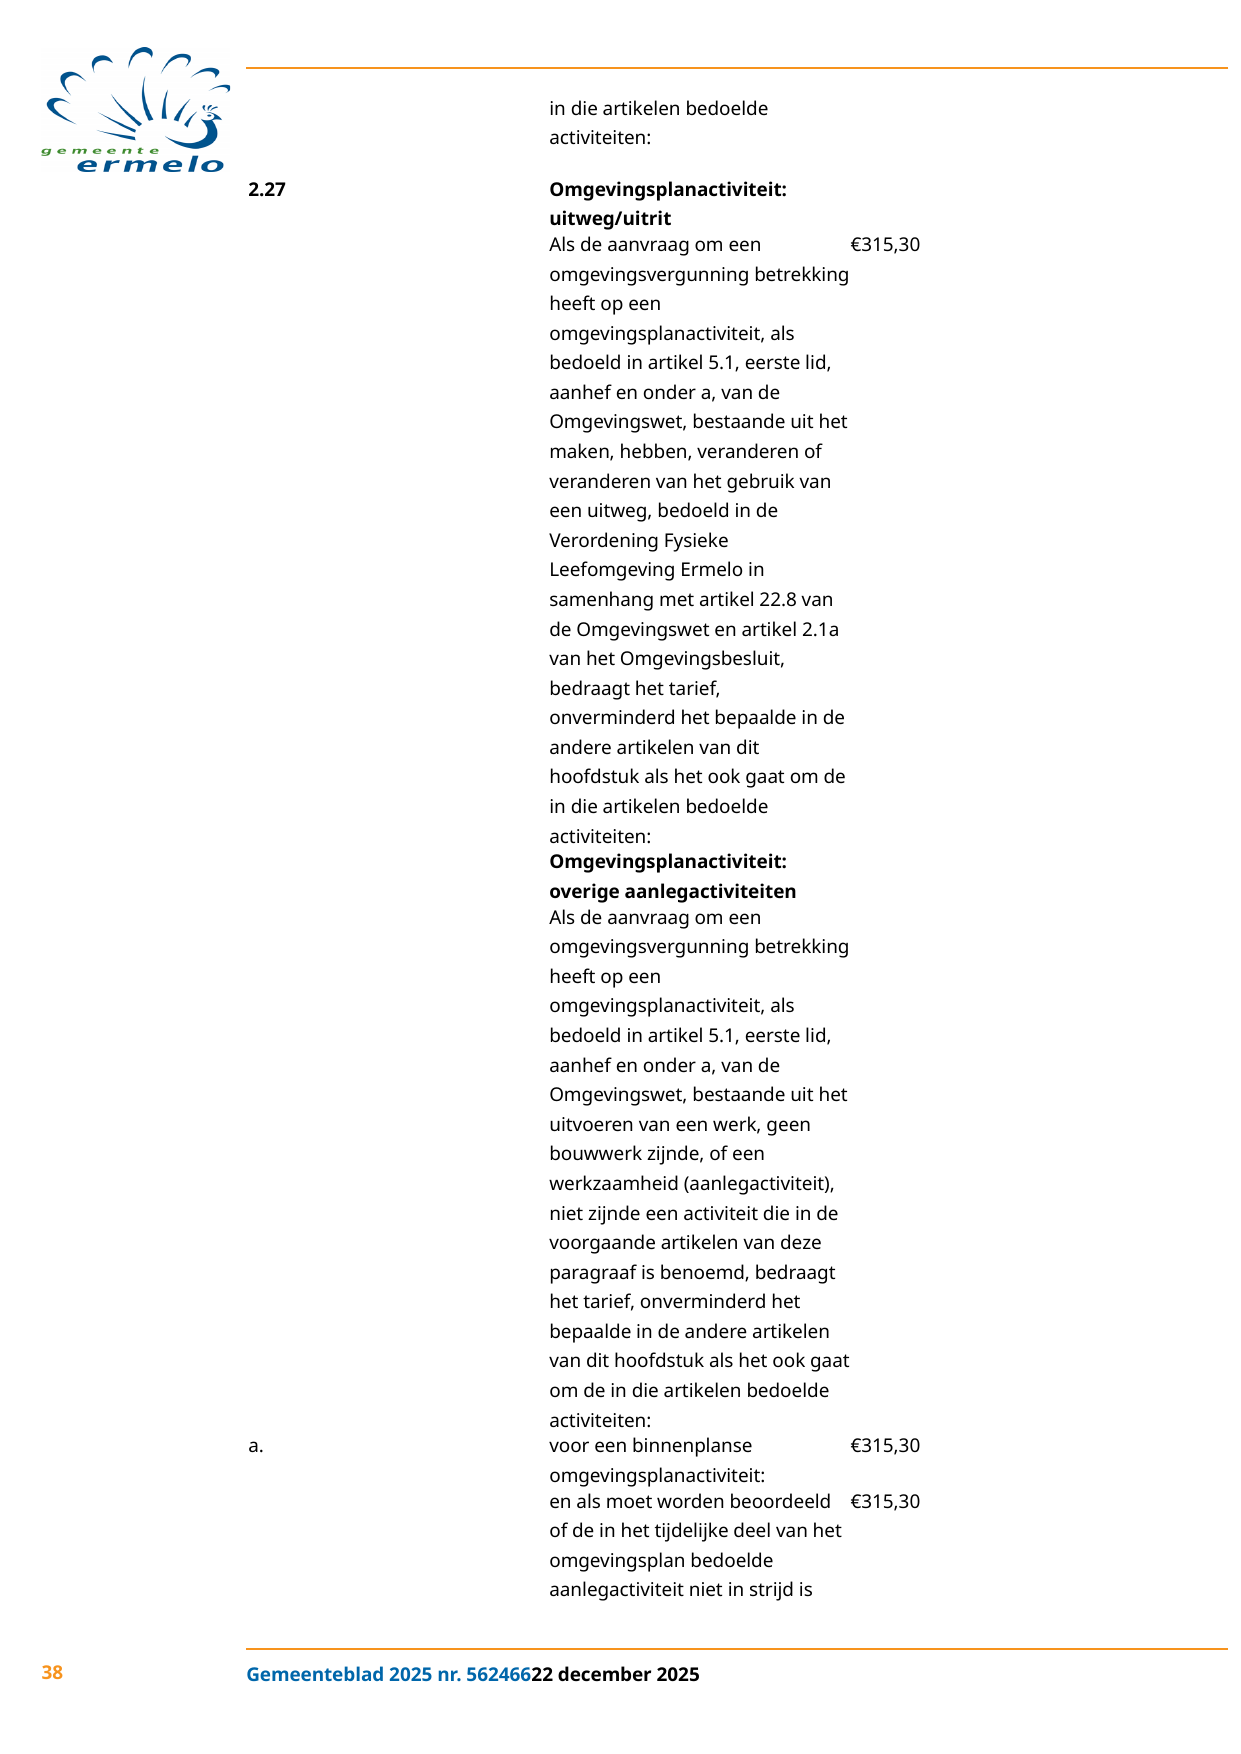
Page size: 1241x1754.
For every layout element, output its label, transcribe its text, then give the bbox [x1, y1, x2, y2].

picture [41, 47, 231, 172]
table_cell voor een binnenplanse omgevingsplanactiviteit: [549, 1433, 850, 1488]
table_cell en als moet worden beoordeeld of de in het tijdelijke deel van het omgevingsplan bedoelde aanlegactiviteit niet in strijd is [549, 1488, 850, 1602]
table_cell 2.27 [248, 176, 549, 231]
table_cell [248, 231, 549, 848]
table_cell Omgevingsplanactiviteit: uitweg/uitrit [549, 176, 850, 231]
table_cell [248, 150, 549, 176]
table_cell [850, 904, 1152, 1432]
table_cell [248, 904, 549, 1432]
table_cell Omgevingsplanactiviteit: overige aanlegactiviteiten [549, 849, 850, 904]
table_cell Als de aanvraag om een omgevingsvergunning betrekking heeft op een omgevingsplanactiviteit, als bedoeld in artikel 5.1, eerste lid, aanhef en onder a, van de Omgevingswet, bestaande uit het uitvoeren van een werk, geen bouwwerk zijnde, of een werkzaamheid (aanlegactiviteit), niet zijnde een activiteit die in de voorgaande artikelen van deze paragraaf is benoemd, bedraagt het tarief, onverminderd het bepaalde in de andere artikelen van dit hoofdstuk als het ook gaat om de in die artikelen bedoelde activiteiten: [549, 904, 850, 1432]
table_cell [549, 150, 850, 176]
table_cell [850, 150, 1152, 176]
table_cell a. [248, 1433, 549, 1488]
table_cell [850, 849, 1152, 904]
table_cell €315,30 [850, 1433, 1152, 1488]
table_cell €315,30 [850, 231, 1152, 848]
table_cell [248, 1488, 549, 1602]
table_cell [850, 95, 1152, 150]
table_cell in die artikelen bedoelde activiteiten: [549, 95, 850, 150]
table_cell Als de aanvraag om een omgevingsvergunning betrekking heeft op een omgevingsplanactiviteit, als bedoeld in artikel 5.1, eerste lid, aanhef en onder a, van de Omgevingswet, bestaande uit het maken, hebben, veranderen of veranderen van het gebruik van een uitweg, bedoeld in de Verordening Fysieke Leefomgeving Ermelo in samenhang met artikel 22.8 van de Omgevingswet en artikel 2.1a van het Omgevingsbesluit, bedraagt het tarief, onverminderd het bepaalde in de andere artikelen van dit hoofdstuk als het ook gaat om de in die artikelen bedoelde activiteiten: [549, 231, 850, 848]
table_cell [248, 95, 549, 150]
table_cell €315,30 [850, 1488, 1152, 1602]
table_cell [850, 176, 1152, 231]
table_cell [248, 849, 549, 904]
